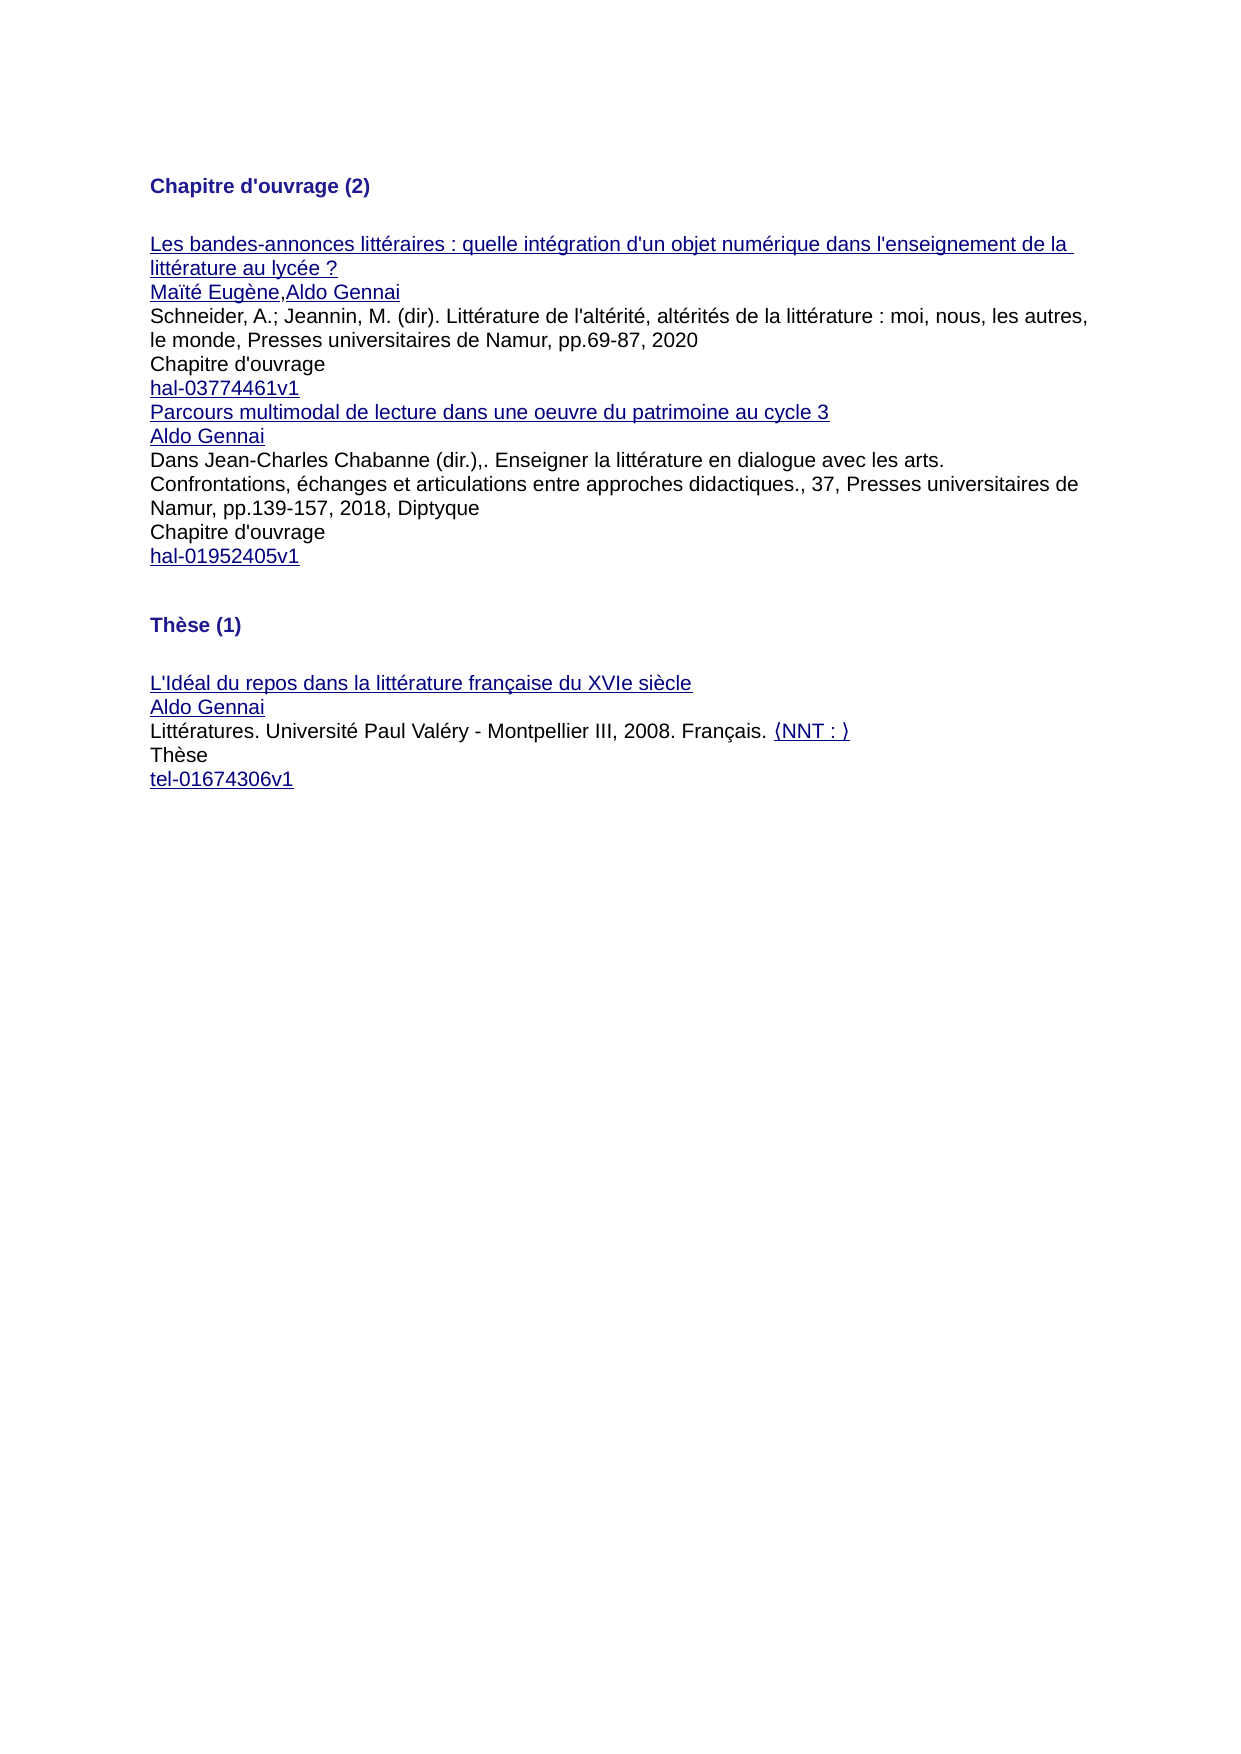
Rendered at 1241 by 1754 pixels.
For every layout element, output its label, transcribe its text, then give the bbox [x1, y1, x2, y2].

table_cell Parcours multimodal de lecture dans une oeuvre du patrimoine au cycle 3 Aldo Gennai Dans Jean-Charles Chabanne (dir.),. Enseigner la littérature en dialogue avec les arts. Confrontations, échanges et articulations entre approches didactiques., 37, Presses universitaires de Namur, pp.139-157, 2018, Diptyque Chapitre d'ouvrage hal-01952405v1 [150, 400, 1090, 568]
subtitle Chapitre d'ouvrage (2) [150, 174, 1090, 198]
table_header Les bandes-annonces littéraires : quelle intégration d'un objet numérique dans l'enseignement de la littérature au lycée ? Maïté Eugène,Aldo Gennai Schneider, A.; Jeannin, M. (dir). Littérature de l'altérité, altérités de la littérature : moi, nous, les autres, le monde, Presses universitaires de Namur, pp.69-87, 2020 Chapitre d'ouvrage hal-03774461v1 [150, 232, 1090, 400]
table_header L'Idéal du repos dans la littérature française du XVIe siècle Aldo Gennai Littératures. Université Paul Valéry - Montpellier III, 2008. Français. ⟨NNT : ⟩ Thèse tel-01674306v1 [150, 671, 1090, 791]
subtitle Thèse (1) [150, 612, 1090, 636]
